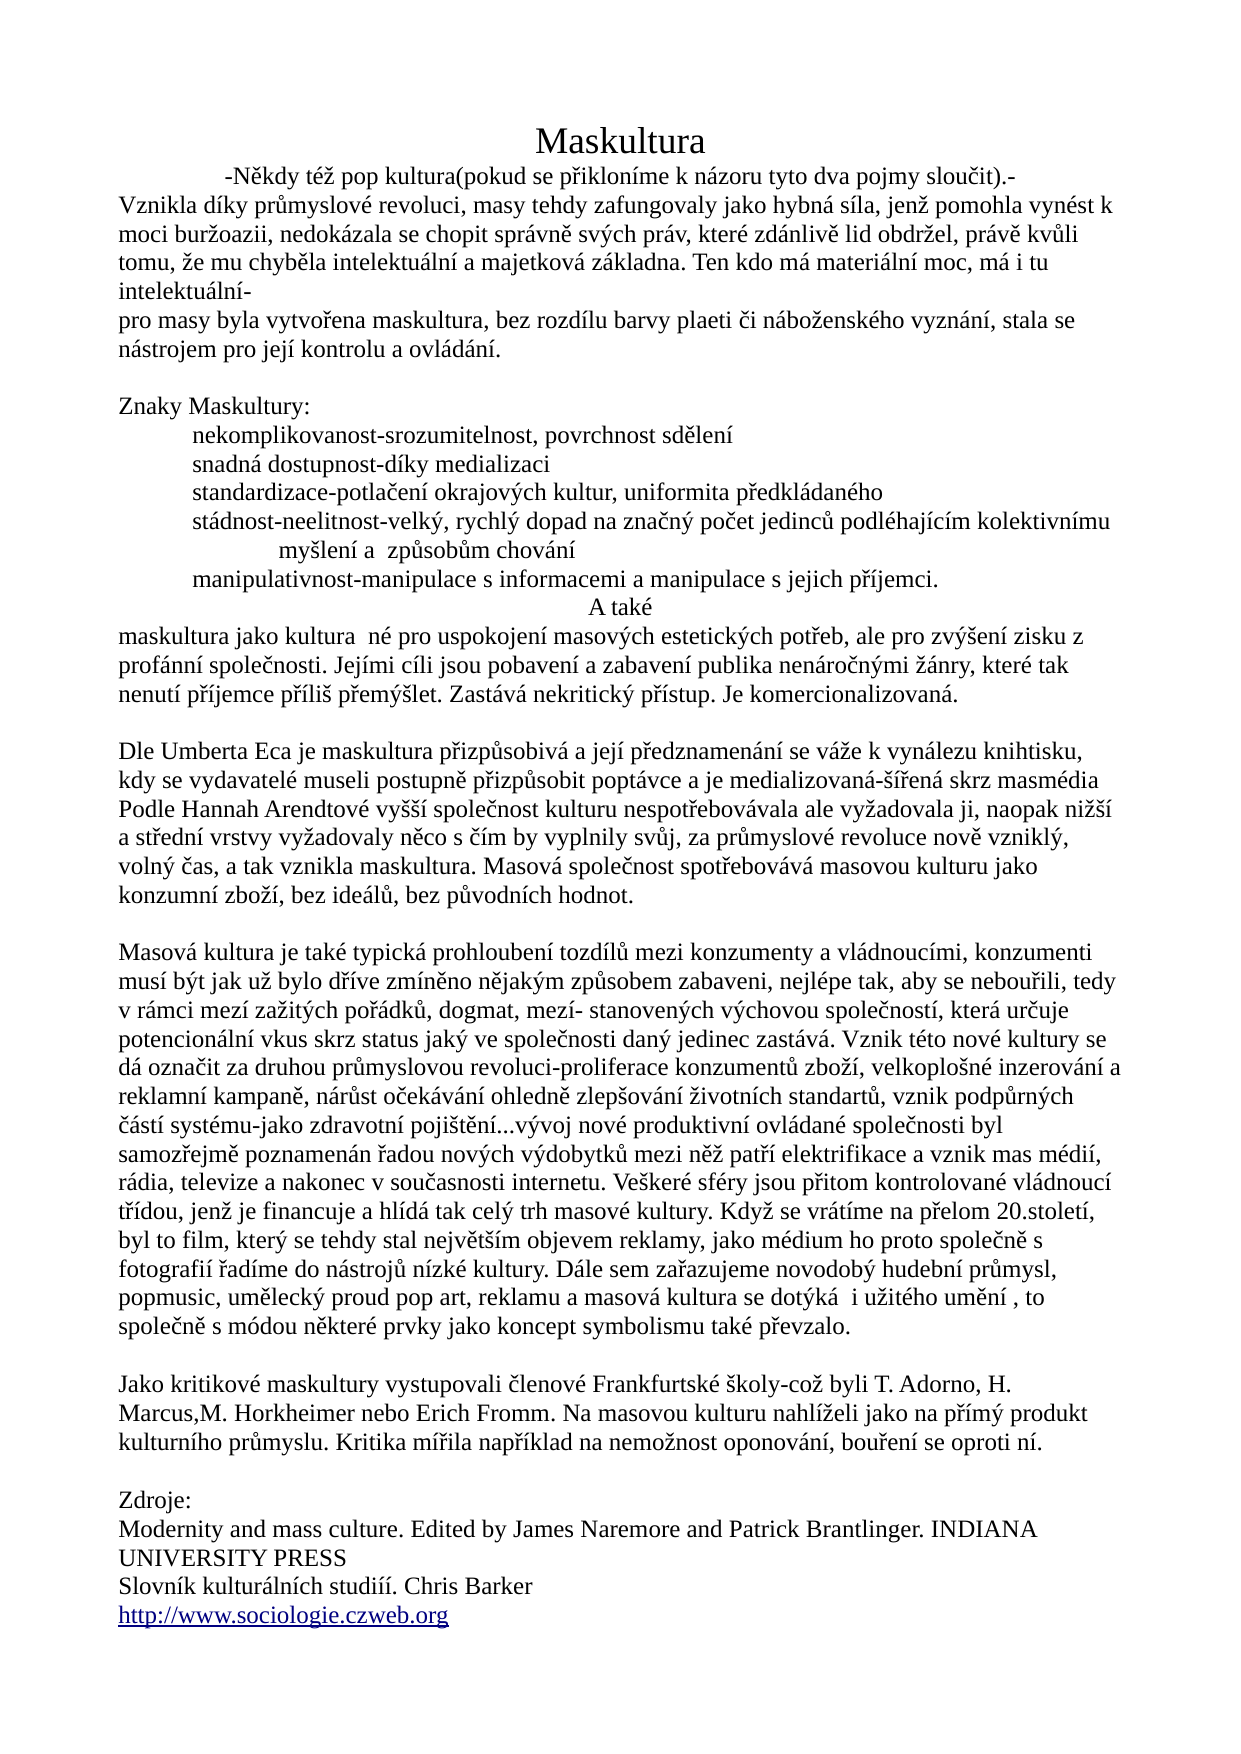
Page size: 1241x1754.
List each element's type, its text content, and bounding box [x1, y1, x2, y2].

text standardizace-potlačení okrajových kultur, uniformita předkládaného [118, 477, 1122, 506]
text Modernity and mass culture. Edited by James Naremore and Patrick Brantlinger. INDIANA UNIVERSITY PRESS [118, 1514, 1122, 1571]
text stádnost-neelitnost-velký, rychlý dopad na značný počet jedinců podléhajícím kolektivnímu myšlení a způsobům chování [118, 506, 1122, 564]
text Zdroje: [118, 1485, 1122, 1514]
text http://www.sociologie.czweb.org [118, 1600, 1122, 1629]
text manipulativnost-manipulace s informacemi a manipulace s jejich příjemci. [118, 564, 1122, 592]
text Jako kritikové maskultury vystupovali členové Frankfurtské školy-což byli T. Adorno, H. Marcus,M. Horkheimer nebo Erich Fromm. Na masovou kulturu nahlíželi jako na přímý produkt kulturního průmyslu. Kritika mířila například na nemožnost oponování, bouření se oproti ní. [118, 1369, 1122, 1456]
text Vznikla díky průmyslové revoluci, masy tehdy zafungovaly jako hybná síla, jenž pomohla vynést k moci buržoazii, nedokázala se chopit správně svých práv, které zdánlivě lid obdržel, právě kvůli tomu, že mu chyběla intelektuální a majetková základna. Ten kdo má materiální moc, má i tu intelektuální- [118, 190, 1122, 305]
text pro masy byla vytvořena maskultura, bez rozdílu barvy plaeti či náboženského vyznání, stala se nástrojem pro její kontrolu a ovládání. [118, 305, 1122, 362]
text A také [118, 592, 1122, 621]
text Masová kultura je také typická prohloubení tozdílů mezi konzumenty a vládnoucími, konzumenti musí být jak už bylo dříve zmíněno nějakým způsobem zabaveni, nejlépe tak, aby se nebouřili, tedy v rámci mezí zažitých pořádků, dogmat, mezí- stanovených výchovou společností, která určuje potencionální vkus skrz status jaký ve společnosti daný jedinec zastává. Vznik této nové kultury se dá označit za druhou průmyslovou revoluci-proliferace konzumentů zboží, velkoplošné inzerování a reklamní kampaně, nárůst očekávání ohledně zlepšování životních standartů, vznik podpůrných částí systému-jako zdravotní pojištění...vývoj nové produktivní ovládané společnosti byl samozřejmě poznamenán řadou nových výdobytků mezi něž patří elektrifikace a vznik mas médií, rádia, televize a nakonec v současnosti internetu. Veškeré sféry jsou přitom kontrolované vládnoucí třídou, jenž je financuje a hlídá tak celý trh masové kultury. Když se vrátíme na přelom 20.století, byl to film, který se tehdy stal největším objevem reklamy, jako médium ho proto společně s fotografií řadíme do nástrojů nízké kultury. Dále sem zařazujeme novodobý hudební průmysl, popmusic, umělecký proud pop art, reklamu a masová kultura se dotýká i užitého umění , to společně s módou některé prvky jako koncept symbolismu také převzalo. [118, 909, 1122, 1340]
text Znaky Maskultury: [118, 391, 1122, 420]
text Podle Hannah Arendtové vyšší společnost kulturu nespotřebovávala ale vyžadovala ji, naopak nižší a střední vrstvy vyžadovaly něco s čím by vyplnily svůj, za průmyslové revoluce nově vzniklý, volný čas, a tak vznikla maskultura. Masová společnost spotřebovává masovou kulturu jako konzumní zboží, bez ideálů, bez původních hodnot. [118, 794, 1122, 909]
text Dle Umberta Eca je maskultura přizpůsobivá a její předznamenání se váže k vynálezu knihtisku, kdy se vydavatelé museli postupně přizpůsobit poptávce a je medializovaná-šířená skrz masmédia [118, 736, 1122, 794]
text Slovník kulturálních studiíí. Chris Barker [118, 1571, 1122, 1600]
text nekomplikovanost-srozumitelnost, povrchnost sdělení [118, 420, 1122, 449]
text maskultura jako kultura né pro uspokojení masových estetických potřeb, ale pro zvýšení zisku z profánní společnosti. Jejími cíli jsou pobavení a zabavení publika nenáročnými žánry, které tak nenutí příjemce příliš přemýšlet. Zastává nekritický přístup. Je komercionalizovaná. [118, 621, 1122, 707]
text Maskultura [118, 118, 1122, 161]
text snadná dostupnost-díky medializaci [118, 449, 1122, 477]
text -Někdy též pop kultura(pokud se přikloníme k názoru tyto dva pojmy sloučit).- [118, 161, 1122, 190]
